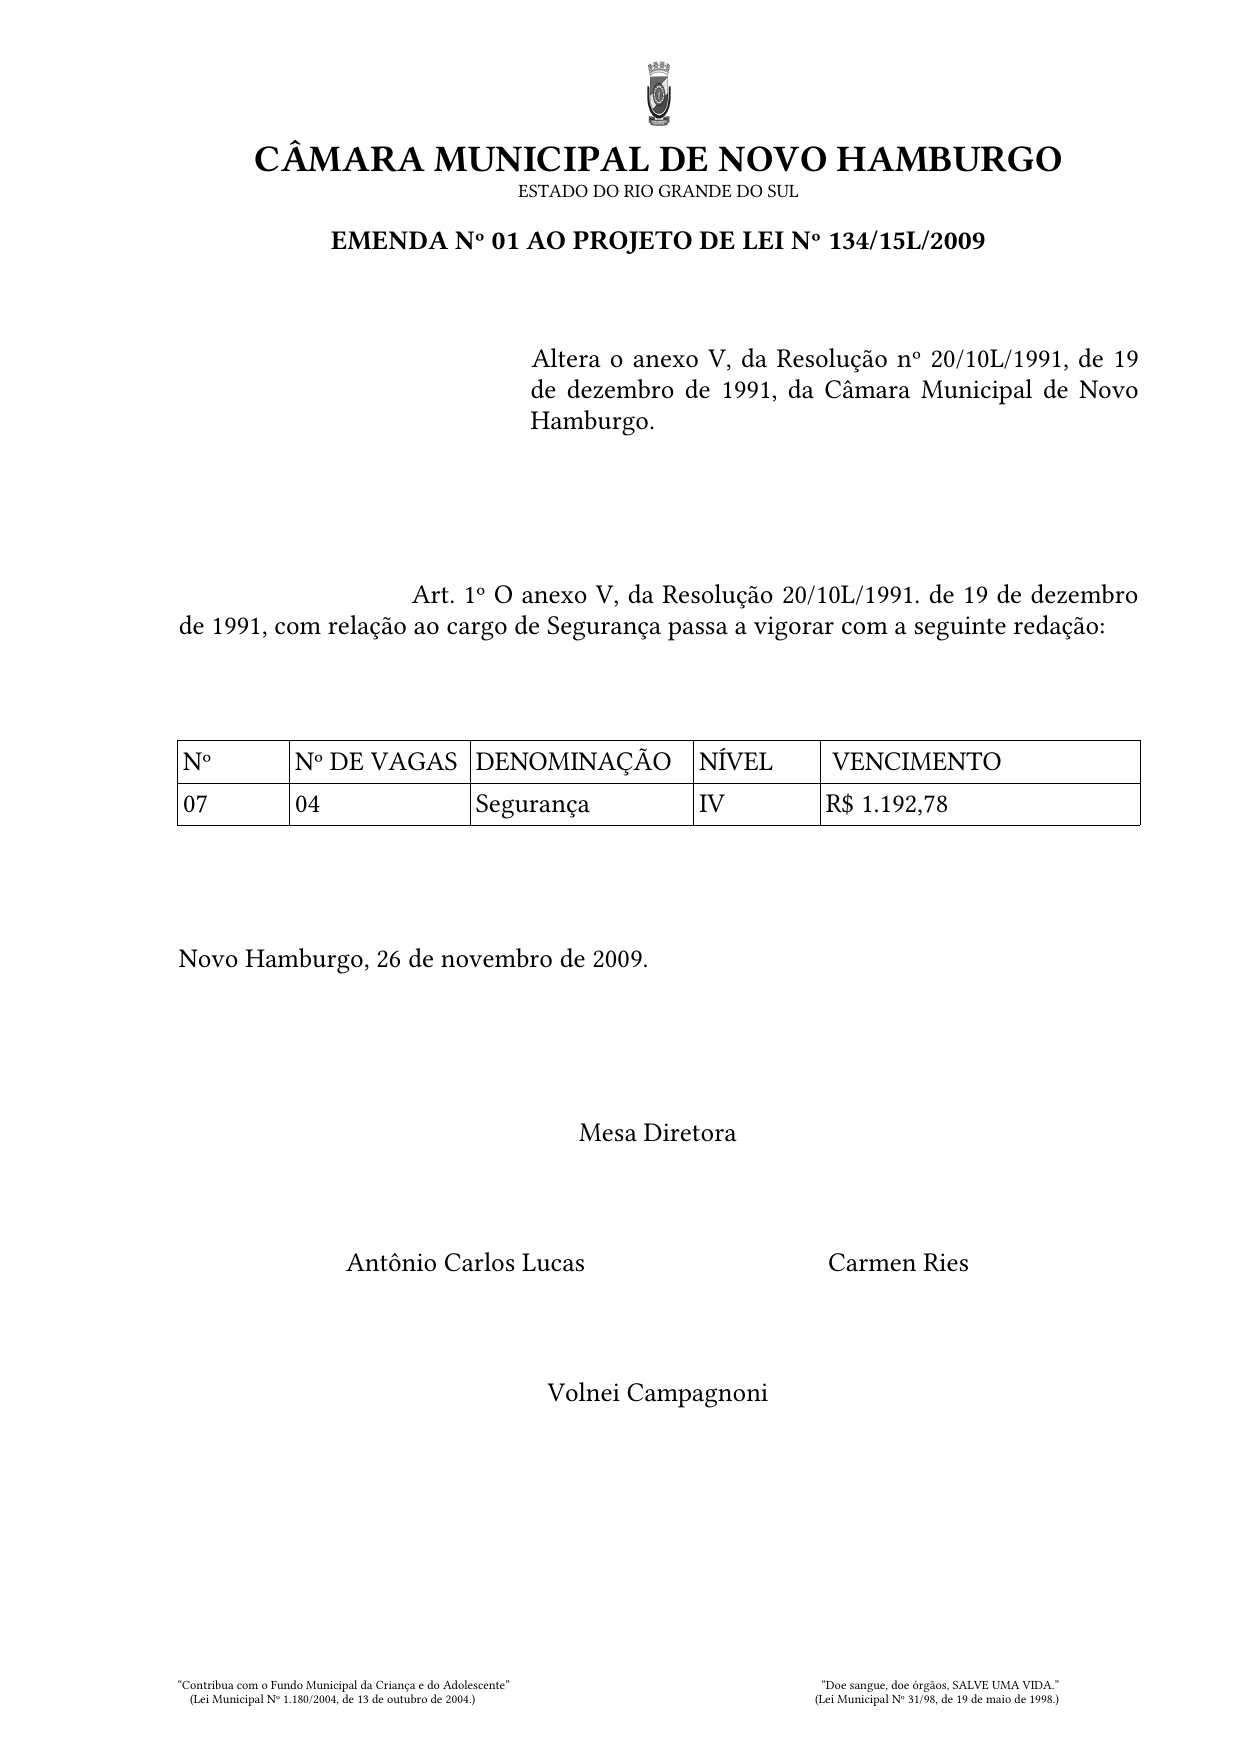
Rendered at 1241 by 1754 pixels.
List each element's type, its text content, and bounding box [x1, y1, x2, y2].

table_cell IV [694, 784, 820, 825]
table_cell 04 [290, 784, 470, 825]
table_cell R$ 1.192,78 [821, 784, 1140, 825]
text Antônio Carlos Lucas Carmen Ries [176, 1247, 1140, 1278]
table_header NÍVEL [694, 741, 820, 783]
text Altera o anexo V, da Resolução nº 20/10L/1991, de 19 de dezembro de 1991, da Câmara Municipal de Novo Hamburgo. [530, 343, 1140, 436]
table_header DENOMINAÇÃO [471, 741, 693, 783]
text Volnei Campagnoni [176, 1377, 1140, 1408]
text EMENDA Nº 01 AO PROJETO DE LEI Nº 134/15L/2009 [177, 226, 1140, 256]
table_cell 07 [178, 784, 289, 825]
table_header Nº DE VAGAS [290, 741, 470, 783]
table_header Nº [178, 741, 289, 783]
table_header VENCIMENTO [821, 741, 1140, 783]
table_cell Segurança [471, 784, 693, 825]
text Art. 1º O anexo V, da Resolução 20/10L/1991. de 19 de dezembro de 1991, com relação ao cargo de Segurança passa a vigorar com a seguinte redação: [179, 579, 1140, 641]
text Mesa Diretora [176, 1117, 1140, 1148]
text Novo Hamburgo, 26 de novembro de 2009. [179, 943, 1140, 974]
